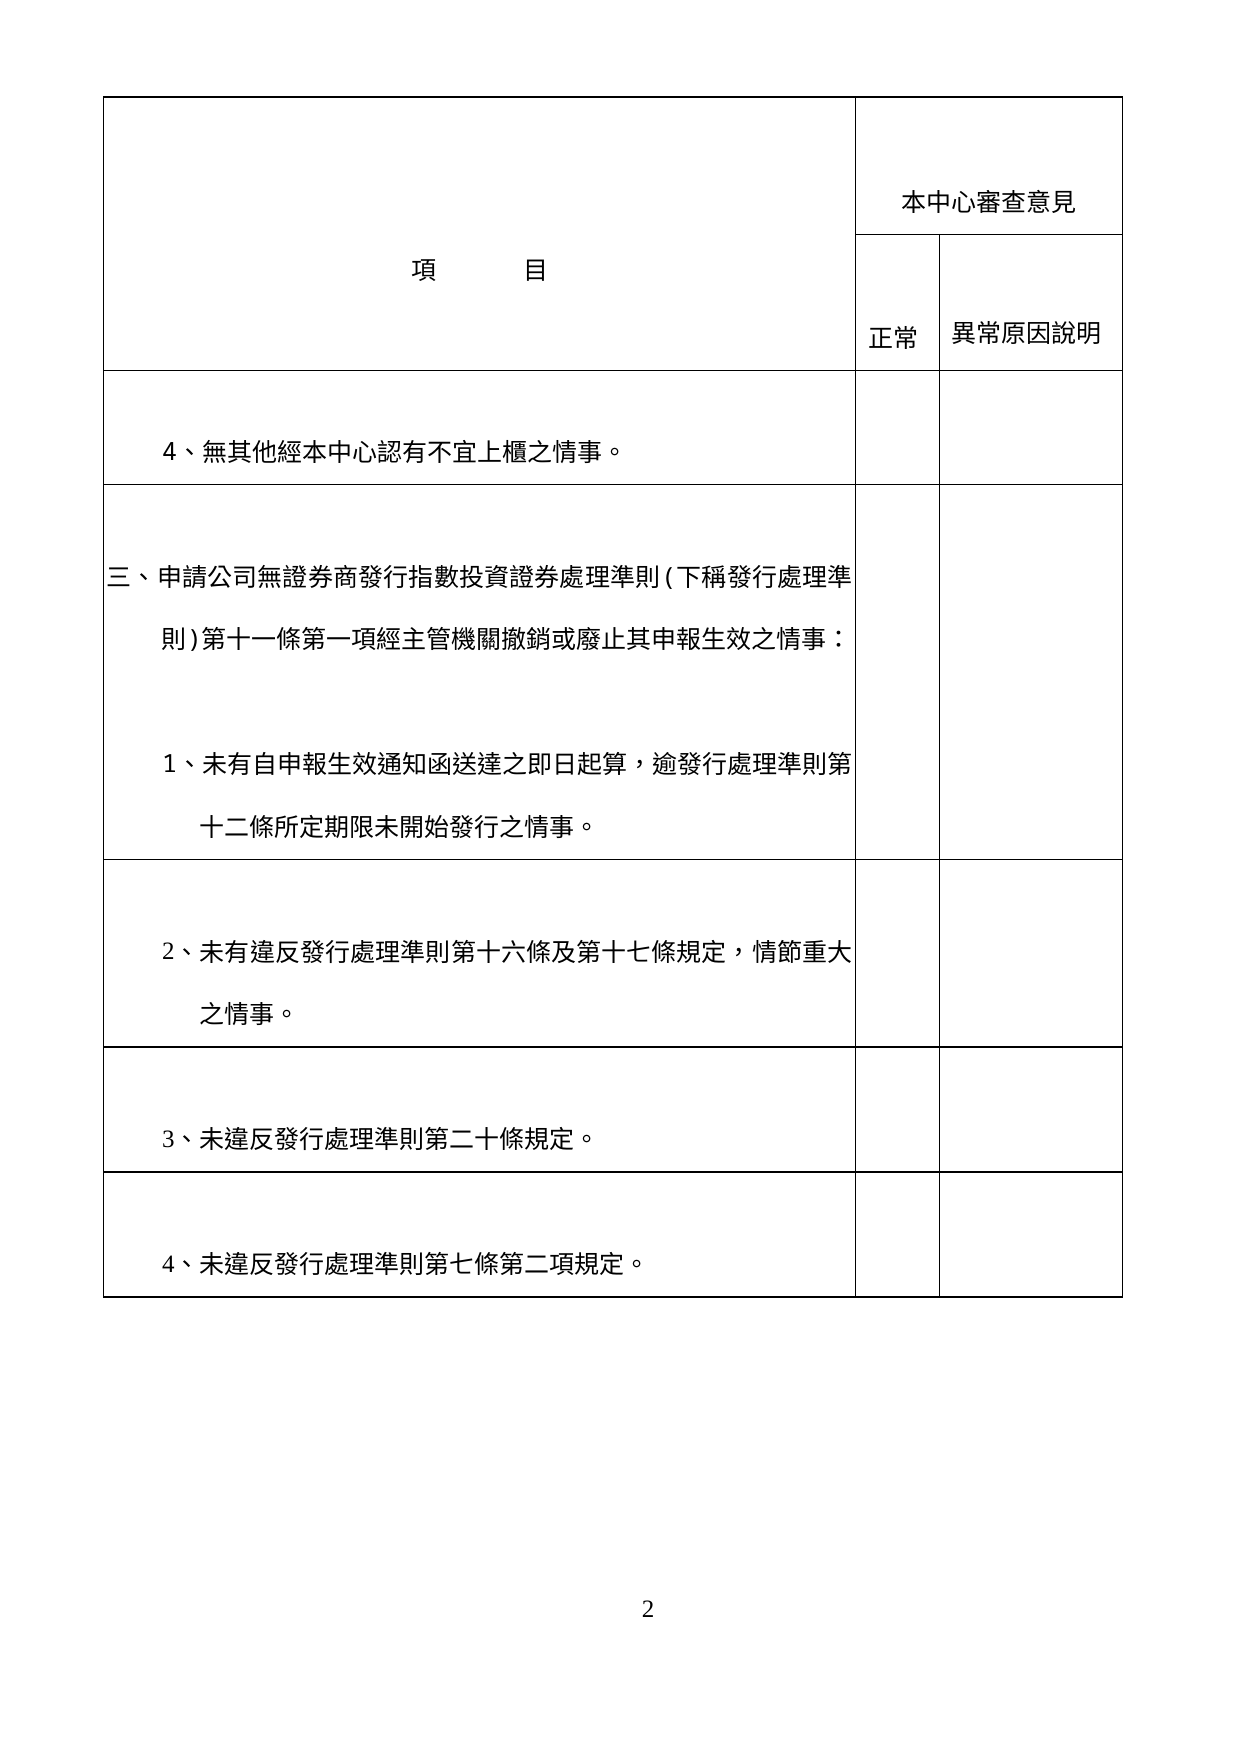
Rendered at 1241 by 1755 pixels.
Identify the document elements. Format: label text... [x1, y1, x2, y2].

table_header 項 目 [104, 98, 855, 370]
table_cell [940, 371, 1122, 484]
table_cell [856, 860, 939, 1046]
table_cell [856, 371, 939, 484]
table_cell 異常原因說明 [940, 235, 1122, 370]
table_cell [856, 485, 939, 859]
table_cell 正常 [856, 235, 939, 370]
table_cell 4、未違反發行處理準則第七條第二項規定。 [104, 1173, 855, 1296]
table_header 本中心審查意見 [856, 98, 1122, 234]
table_cell 4、無其他經本中心認有不宜上櫃之情事。 [104, 371, 855, 484]
table_cell 2、未有違反發行處理準則第十六條及第十七條規定，情節重大之情事。 [104, 860, 855, 1046]
table_cell [856, 1173, 939, 1296]
table_cell 三、申請公司無證券商發行指數投資證券處理準則(下稱發行處理準則)第十一條第一項經主管機關撤銷或廢止其申報生效之情事： 1、未有自申報生效通知函送達之即日起算，逾發行處理準則第十二條所定期限未開始發行之情事。 [104, 485, 855, 859]
table_cell [940, 1173, 1122, 1296]
table_cell [856, 1048, 939, 1171]
table_cell 3、未違反發行處理準則第二十條規定。 [104, 1048, 855, 1171]
table_cell [940, 1048, 1122, 1171]
table_cell [940, 860, 1122, 1046]
table_cell [940, 485, 1122, 859]
